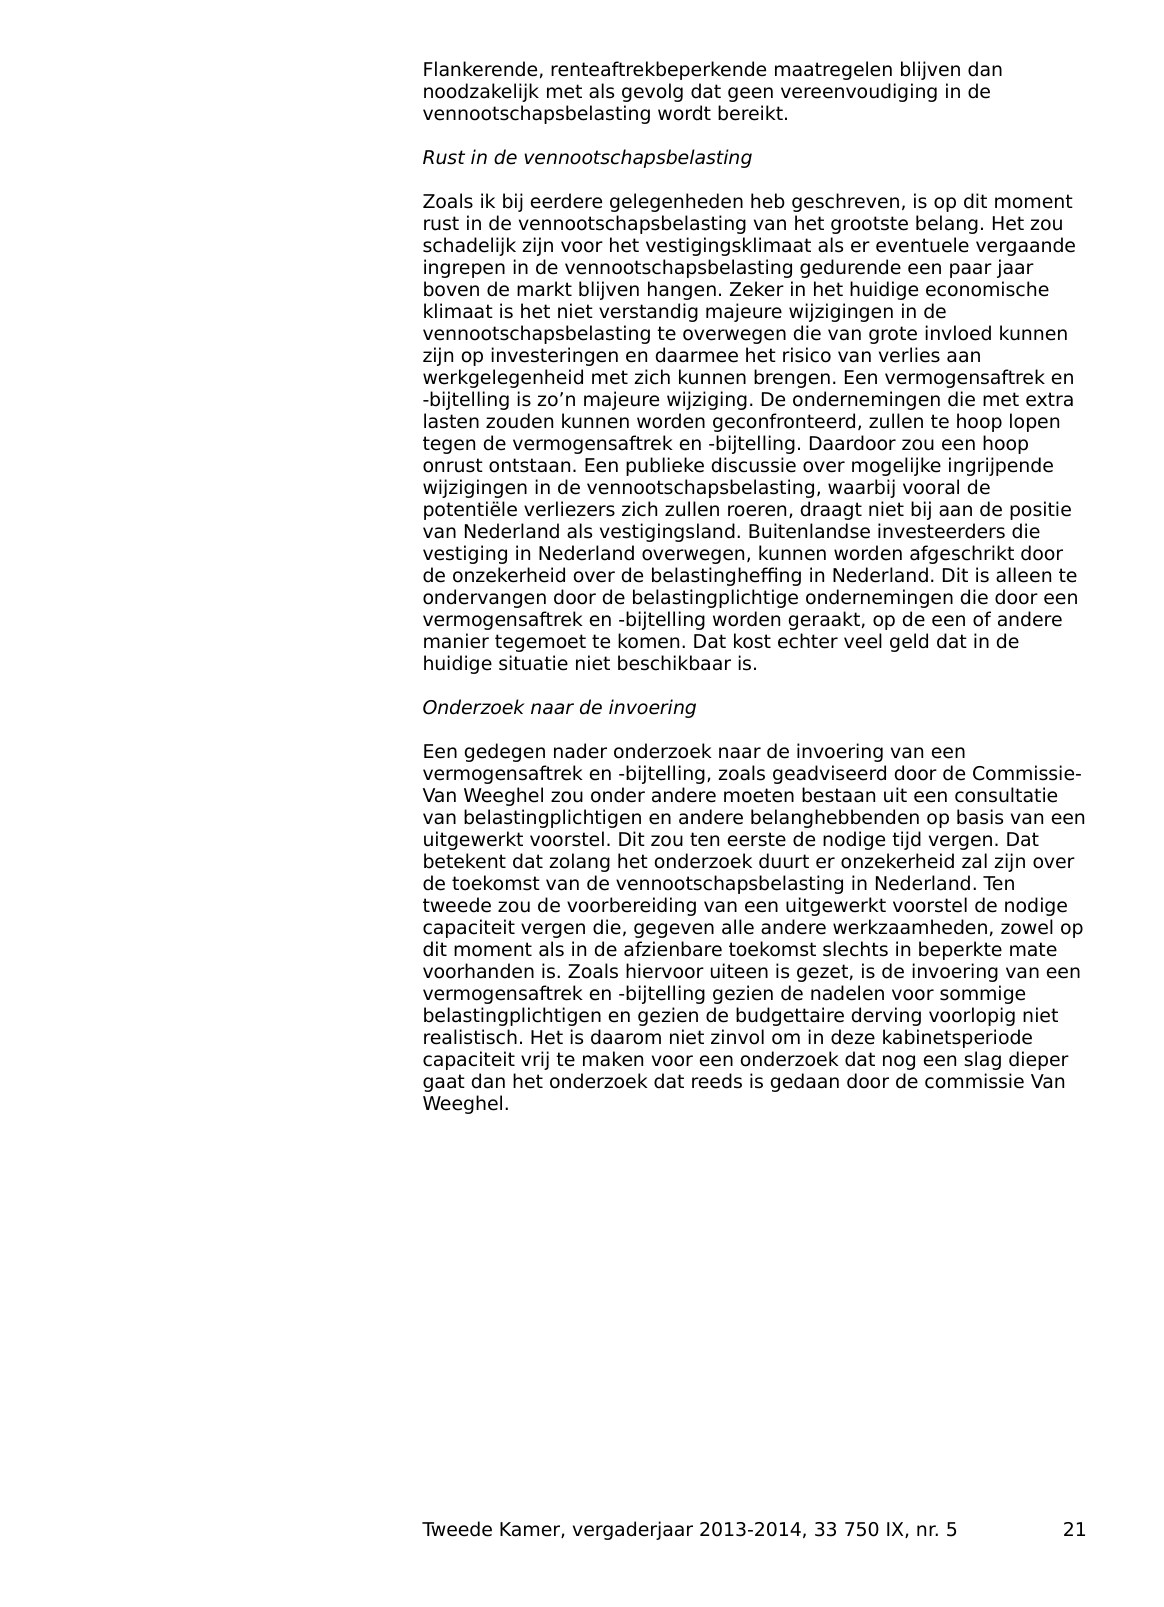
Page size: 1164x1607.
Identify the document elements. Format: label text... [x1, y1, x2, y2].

text Flankerende, renteaftrekbeperkende maatregelen blijven dan noodzakelijk met als gevolg dat geen vereenvoudiging in de vennootschapsbelasting wordt bereikt. [422, 59, 1087, 125]
subtitle Onderzoek naar de invoering [422, 697, 1087, 719]
text Zoals ik bij eerdere gelegenheden heb geschreven, is op dit moment rust in de vennootschapsbelasting van het grootste belang. Het zou schadelijk zijn voor het vestigingsklimaat als er eventuele vergaande ingrepen in de vennootschapsbelasting gedurende een paar jaar boven de markt blijven hangen. Zeker in het huidige economische klimaat is het niet verstandig majeure wijzigingen in de vennootschapsbelasting te overwegen die van grote invloed kunnen zijn op investeringen en daarmee het risico van verlies aan werkgelegenheid met zich kunnen brengen. Een vermogensaftrek en -bijtelling is zo’n majeure wijziging. De ondernemingen die met extra lasten zouden kunnen worden geconfronteerd, zullen te hoop lopen tegen de vermogensaftrek en -bijtelling. Daardoor zou een hoop onrust ontstaan. Een publieke discussie over mogelijke ingrijpende wijzigingen in de vennootschapsbelasting, waarbij vooral de potentiële verliezers zich zullen roeren, draagt niet bij aan de positie van Nederland als vestigingsland. Buitenlandse investeerders die vestiging in Nederland overwegen, kunnen worden afgeschrikt door de onzekerheid over de belastingheffing in Nederland. Dit is alleen te ondervangen door de belastingplichtige ondernemingen die door een vermogensaftrek en -bijtelling worden geraakt, op de een of andere manier tegemoet te komen. Dat kost echter veel geld dat in de huidige situatie niet beschikbaar is. [422, 191, 1087, 675]
subtitle Rust in de vennootschapsbelasting [422, 147, 1087, 169]
text Een gedegen nader onderzoek naar de invoering van een vermogensaftrek en -bijtelling, zoals geadviseerd door de Commissie-Van Weeghel zou onder andere moeten bestaan uit een consultatie van belastingplichtigen en andere belanghebbenden op basis van een uitgewerkt voorstel. Dit zou ten eerste de nodige tijd vergen. Dat betekent dat zolang het onderzoek duurt er onzekerheid zal zijn over de toekomst van de vennootschapsbelasting in Nederland. Ten tweede zou de voorbereiding van een uitgewerkt voorstel de nodige capaciteit vergen die, gegeven alle andere werkzaamheden, zowel op dit moment als in de afzienbare toekomst slechts in beperkte mate voorhanden is. Zoals hiervoor uiteen is gezet, is de invoering van een vermogensaftrek en -bijtelling gezien de nadelen voor sommige belastingplichtigen en gezien de budgettaire derving voorlopig niet realistisch. Het is daarom niet zinvol om in deze kabinetsperiode capaciteit vrij te maken voor een onderzoek dat nog een slag dieper gaat dan het onderzoek dat reeds is gedaan door de commissie Van Weeghel. [422, 741, 1087, 1115]
